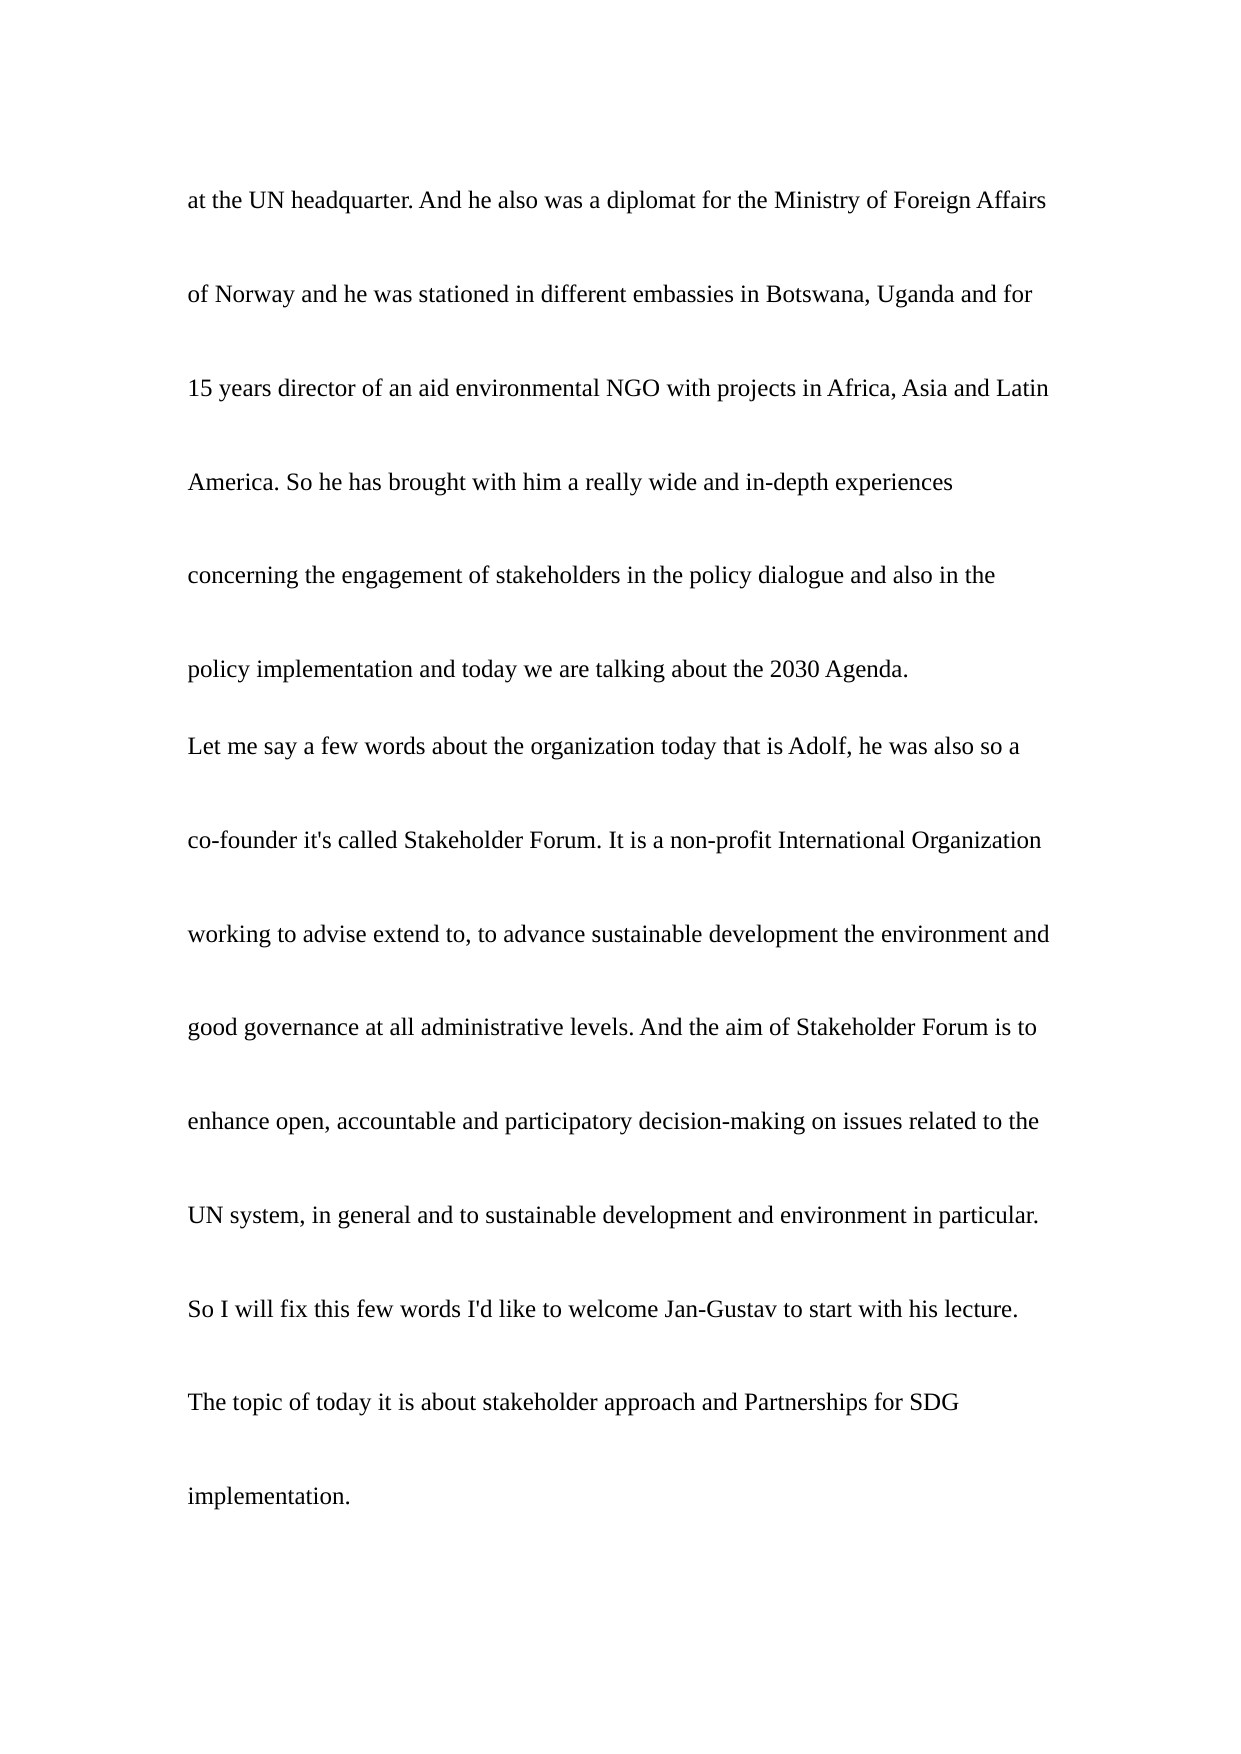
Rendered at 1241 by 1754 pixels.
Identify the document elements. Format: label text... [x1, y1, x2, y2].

text Let me say a few words about the organization today that is Adolf, he was also so a co-founder it's called Stakeholder Forum. It is a non-profit International Organization working to advise extend to, to advance sustainable development the environment and good governance at all administrative levels. And the aim of Stakeholder Forum is to enhance open, accountable and participatory decision-making on issues related to the UN system, in general and to sustainable development and environment in particular. So I will fix this few words I'd like to welcome Jan-Gustav to start with his lecture. The topic of today it is about stakeholder approach and Partnerships for SDG implementation. [187, 704, 1053, 1516]
text at the UN headquarter. And he also was a diplomat for the Ministry of Foreign Affairs of Norway and he was stationed in different embassies in Botswana, Uganda and for 15 years director of an aid environmental NGO with projects in Africa, Asia and Latin America. So he has brought with him a really wide and in-depth experiences concerning the engagement of stakeholders in the policy dialogue and also in the policy implementation and today we are talking about the 2030 Agenda. [187, 158, 1053, 689]
